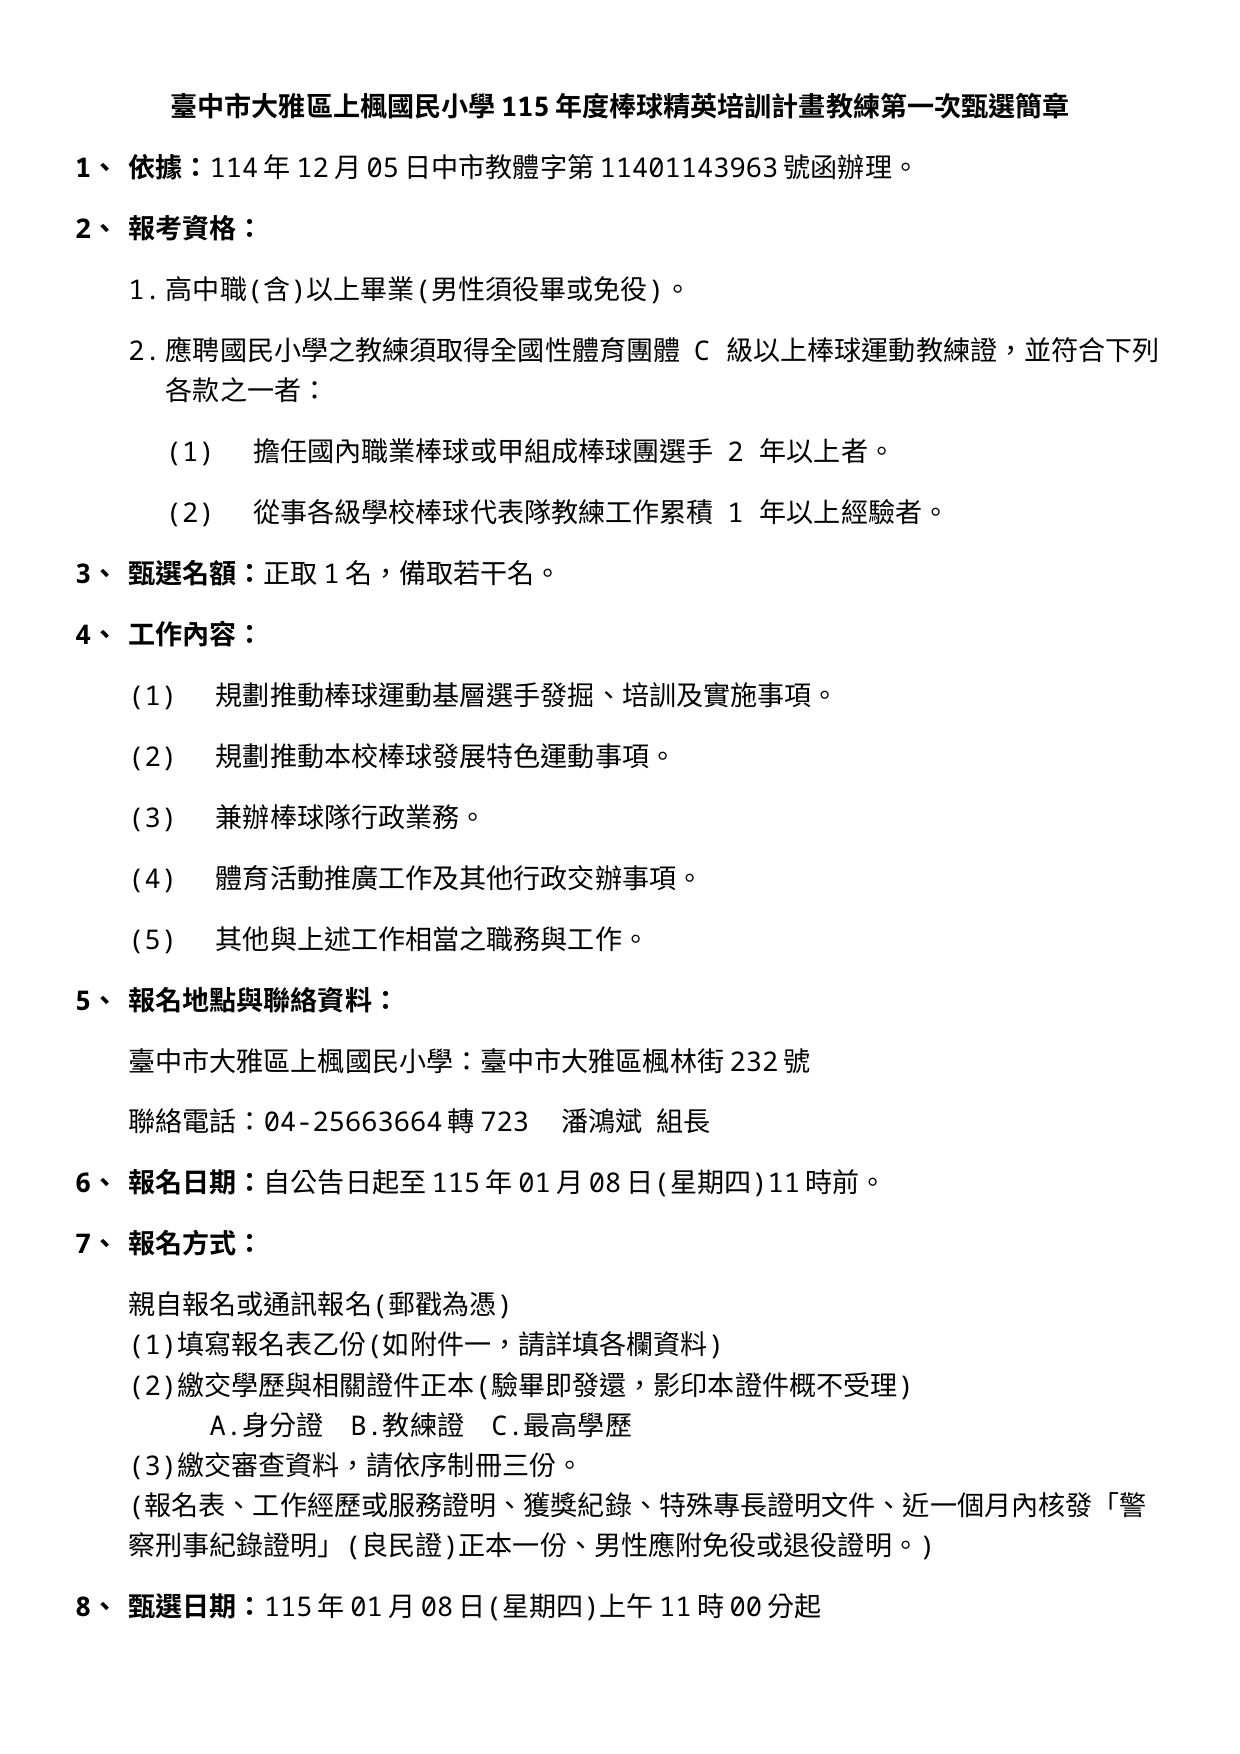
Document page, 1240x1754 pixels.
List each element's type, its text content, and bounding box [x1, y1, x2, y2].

text 聯絡電話：04-25663664轉723 潘鴻斌 組長 [128, 1100, 1165, 1140]
list 報名日期：自公告日起至115年01月08日(星期四)11時前。 [75, 1161, 1165, 1201]
list 報名地點與聯絡資料： [75, 978, 1165, 1018]
list 依據：114年12月05日中市教體字第11401143963號函辦理。 [75, 146, 1165, 186]
list 兼辦棒球隊行政業務。 [128, 796, 1165, 835]
list 從事各級學校棒球代表隊教練工作累積 1 年以上經驗者。 [166, 491, 1165, 530]
list 其他與上述工作相當之職務與工作。 [128, 918, 1165, 957]
list 體育活動推廣工作及其他行政交辦事項。 [128, 857, 1165, 896]
list 規劃推動本校棒球發展特色運動事項。 [128, 735, 1165, 774]
list 高中職(含)以上畢業(男性須役畢或免役)。 [128, 268, 1165, 308]
text 親自報名或通訊報名(郵戳為憑) (1)填寫報名表乙份(如附件一，請詳填各欄資料) (2)繳交學歷與相關證件正本(驗畢即發還，影印本證件概不受理) A.身分證 B.教練證 C.最高學歷 (3)繳交審查資料，請依序制冊三份。 (報名表、工作經歷或服務證明、獲獎紀錄、特殊專長證明文件、近一個月內核發「警察刑事紀錄證明」(良民證)正本一份、男性應附免役或退役證明。) [128, 1283, 1165, 1563]
list 擔任國內職業棒球或甲組成棒球團選手 2 年以上者。 [166, 430, 1165, 469]
list 甄選日期：115年01月08日(星期四)上午11時00分起 [75, 1585, 1165, 1624]
list 規劃推動棒球運動基層選手發掘、培訓及實施事項。 [128, 674, 1165, 713]
text 臺中市大雅區上楓國民小學：臺中市大雅區楓林街232號 [128, 1039, 1165, 1079]
text 臺中市大雅區上楓國民小學115年度棒球精英培訓計畫教練第一次甄選簡章 [75, 85, 1165, 125]
list 甄選名額：正取1名，備取若干名。 [75, 552, 1165, 591]
list 報名方式： [75, 1222, 1165, 1262]
list 報考資格： [75, 207, 1165, 247]
list 工作內容： [75, 613, 1165, 652]
list 應聘國民小學之教練須取得全國性體育團體 C 級以上棒球運動教練證，並符合下列各款之一者： [128, 329, 1165, 408]
